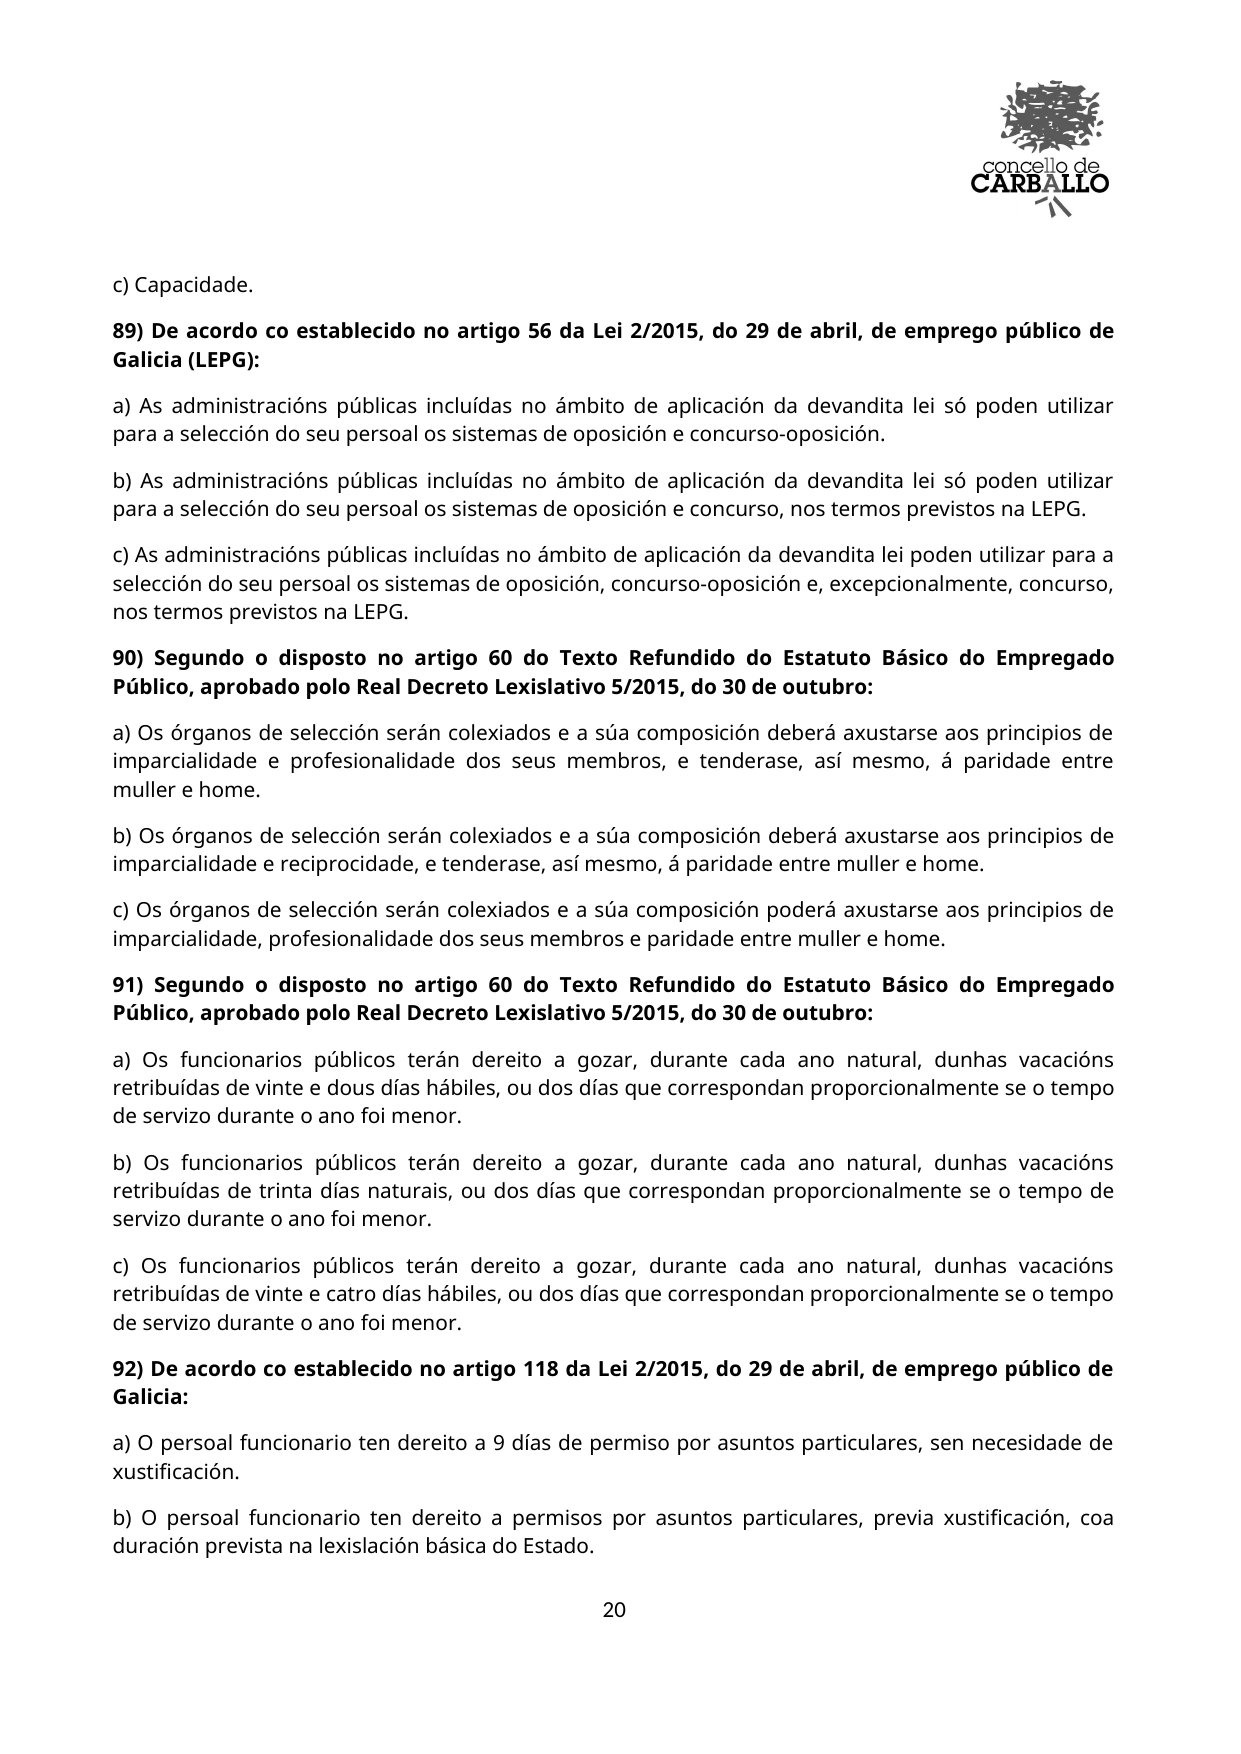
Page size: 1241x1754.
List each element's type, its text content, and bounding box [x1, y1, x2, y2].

text b) As administracións públicas incluídas no ámbito de aplicación da devandita lei só poden utilizar para a selección do seu persoal os sistemas de oposición e concurso, nos termos previstos na LEPG. [112, 466, 1116, 523]
text 92) De acordo co establecido no artigo 118 da Lei 2/2015, do 29 de abril, de emprego público de Galicia: [112, 1354, 1116, 1411]
text a) As administracións públicas incluídas no ámbito de aplicación da devandita lei só poden utilizar para a selección do seu persoal os sistemas de oposición e concurso-oposición. [112, 391, 1116, 448]
text b) O persoal funcionario ten dereito a permisos por asuntos particulares, previa xustificación, coa duración prevista na lexislación básica do Estado. [112, 1503, 1116, 1560]
picture [970, 78, 1111, 219]
text b) Os funcionarios públicos terán dereito a gozar, durante cada ano natural, dunhas vacacións retribuídas de trinta días naturais, ou dos días que correspondan proporcionalmente se o tempo de servizo durante o ano foi menor. [112, 1148, 1116, 1233]
text 91) Segundo o disposto no artigo 60 do Texto Refundido do Estatuto Básico do Empregado Público, aprobado polo Real Decreto Lexislativo 5/2015, do 30 de outubro: [112, 970, 1116, 1027]
text c) Os órganos de selección serán colexiados e a súa composición poderá axustarse aos principios de imparcialidade, profesionalidade dos seus membros e paridade entre muller e home. [112, 896, 1116, 952]
text c) Os funcionarios públicos terán dereito a gozar, durante cada ano natural, dunhas vacacións retribuídas de vinte e catro días hábiles, ou dos días que correspondan proporcionalmente se o tempo de servizo durante o ano foi menor. [112, 1251, 1116, 1336]
text c) Capacidade. [112, 270, 1116, 299]
text c) As administracións públicas incluídas no ámbito de aplicación da devandita lei poden utilizar para a selección do seu persoal os sistemas de oposición, concurso-oposición e, excepcionalmente, concurso, nos termos previstos na LEPG. [112, 540, 1116, 626]
text a) Os funcionarios públicos terán dereito a gozar, durante cada ano natural, dunhas vacacións retribuídas de vinte e dous días hábiles, ou dos días que correspondan proporcionalmente se o tempo de servizo durante o ano foi menor. [112, 1045, 1116, 1130]
text a) Os órganos de selección serán colexiados e a súa composición deberá axustarse aos principios de imparcialidade e profesionalidade dos seus membros, e tenderase, así mesmo, á paridade entre muller e home. [112, 718, 1116, 803]
text b) Os órganos de selección serán colexiados e a súa composición deberá axustarse aos principios de imparcialidade e reciprocidade, e tenderase, así mesmo, á paridade entre muller e home. [112, 821, 1116, 878]
text 90) Segundo o disposto no artigo 60 do Texto Refundido do Estatuto Básico do Empregado Público, aprobado polo Real Decreto Lexislativo 5/2015, do 30 de outubro: [112, 643, 1116, 700]
text a) O persoal funcionario ten dereito a 9 días de permiso por asuntos particulares, sen necesidade de xustificación. [112, 1428, 1116, 1485]
text 89) De acordo co establecido no artigo 56 da Lei 2/2015, do 29 de abril, de emprego público de Galicia (LEPG): [112, 317, 1116, 373]
